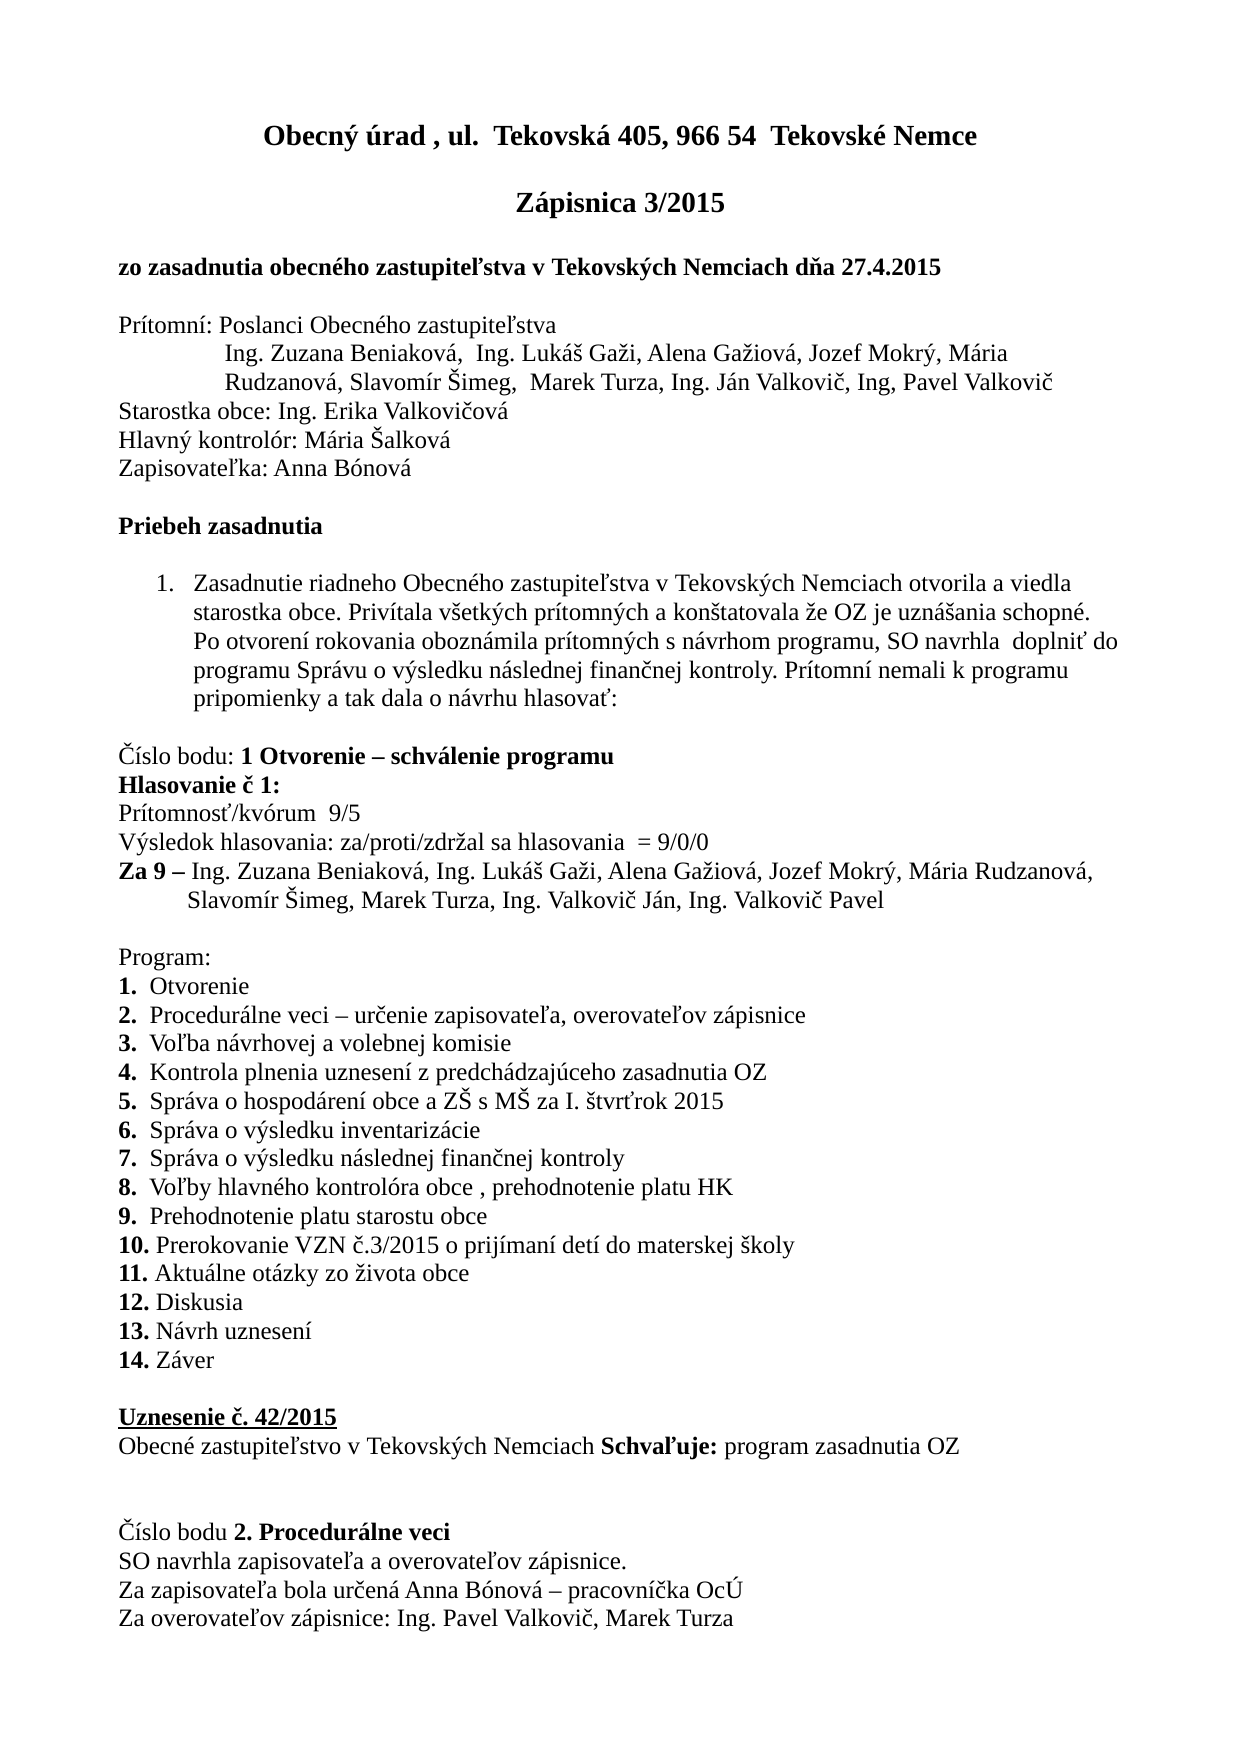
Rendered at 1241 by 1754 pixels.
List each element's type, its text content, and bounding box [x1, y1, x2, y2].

text Slavomír Šimeg, Marek Turza, Ing. Valkovič Ján, Ing. Valkovič Pavel [118, 885, 1122, 913]
text SO navrhla zapisovateľa a overovateľov zápisnice. [118, 1546, 1122, 1575]
text Hlasovanie č 1: [118, 770, 1122, 798]
text Prítomnosť/kvórum 9/5 [118, 798, 1122, 827]
text Priebeh zasadnutia [118, 511, 1122, 540]
text 13. Návrh uznesení [118, 1316, 1122, 1345]
text 4. Kontrola plnenia uznesení z predchádzajúceho zasadnutia OZ [118, 1057, 1122, 1086]
text Číslo bodu 2. Procedurálne veci [118, 1517, 1122, 1546]
text Zapisovateľka: Anna Bónová [118, 453, 1122, 482]
text Zápisnica 3/2015 [118, 185, 1122, 219]
text Rudzanová, Slavomír Šimeg, Marek Turza, Ing. Ján Valkovič, Ing, Pavel Valkovič [118, 367, 1122, 396]
text Ing. Zuzana Beniaková, Ing. Lukáš Gaži, Alena Gažiová, Jozef Mokrý, Mária [118, 338, 1122, 367]
text 14. Záver [118, 1345, 1122, 1373]
text Výsledok hlasovania: za/proti/zdržal sa hlasovania = 9/0/0 [118, 827, 1122, 856]
text zo zasadnutia obecného zastupiteľstva v Tekovských Nemciach dňa 27.4.2015 [118, 252, 1122, 281]
text 10. Prerokovanie VZN č.3/2015 o prijímaní detí do materskej školy [118, 1230, 1122, 1258]
text Uznesenie č. 42/2015 [118, 1402, 1122, 1431]
text Hlavný kontrolór: Mária Šalková [118, 425, 1122, 453]
text Za 9 – Ing. Zuzana Beniaková, Ing. Lukáš Gaži, Alena Gažiová, Jozef Mokrý, Mária Rudzanová, [118, 856, 1122, 885]
text Prítomní: Poslanci Obecného zastupiteľstva [118, 310, 1122, 338]
text 6. Správa o výsledku inventarizácie [118, 1115, 1122, 1143]
text Po otvorení rokovania oboznámila prítomných s návrhom programu, SO navrhla doplniť do programu Správu o výsledku následnej finančnej kontroly. Prítomní nemali k programu pripomienky a tak dala o návrhu hlasovať: [193, 626, 1122, 712]
text 3. Voľba návrhovej a volebnej komisie [118, 1028, 1122, 1057]
text Číslo bodu: 1 Otvorenie – schválenie programu [118, 741, 1122, 770]
text Za overovateľov zápisnice: Ing. Pavel Valkovič, Marek Turza [118, 1603, 1122, 1632]
text 11. Aktuálne otázky zo života obce [118, 1258, 1122, 1287]
text 1. Otvorenie [118, 971, 1122, 1000]
text 9. Prehodnotenie platu starostu obce [118, 1201, 1122, 1230]
text 5. Správa o hospodárení obce a ZŠ s MŠ za I. štvrťrok 2015 [118, 1086, 1122, 1115]
text 12. Diskusia [118, 1287, 1122, 1316]
text Starostka obce: Ing. Erika Valkovičová [118, 396, 1122, 425]
text Za zapisovateľa bola určená Anna Bónová – pracovníčka OcÚ [118, 1575, 1122, 1603]
text Obecné zastupiteľstvo v Tekovských Nemciach Schvaľuje: program zasadnutia OZ [118, 1431, 1122, 1460]
text Program: [118, 942, 1122, 971]
list Zasadnutie riadneho Obecného zastupiteľstva v Tekovských Nemciach otvorila a viedla starostka obce. Privítala všetkých prítomných a konštatovala že OZ je uznášania schopné. [156, 568, 1122, 626]
text 8. Voľby hlavného kontrolóra obce , prehodnotenie platu HK [118, 1172, 1122, 1201]
text 7. Správa o výsledku následnej finančnej kontroly [118, 1143, 1122, 1172]
text Obecný úrad , ul. Tekovská 405, 966 54 Tekovské Nemce [118, 118, 1122, 152]
text 2. Procedurálne veci – určenie zapisovateľa, overovateľov zápisnice [118, 1000, 1122, 1028]
